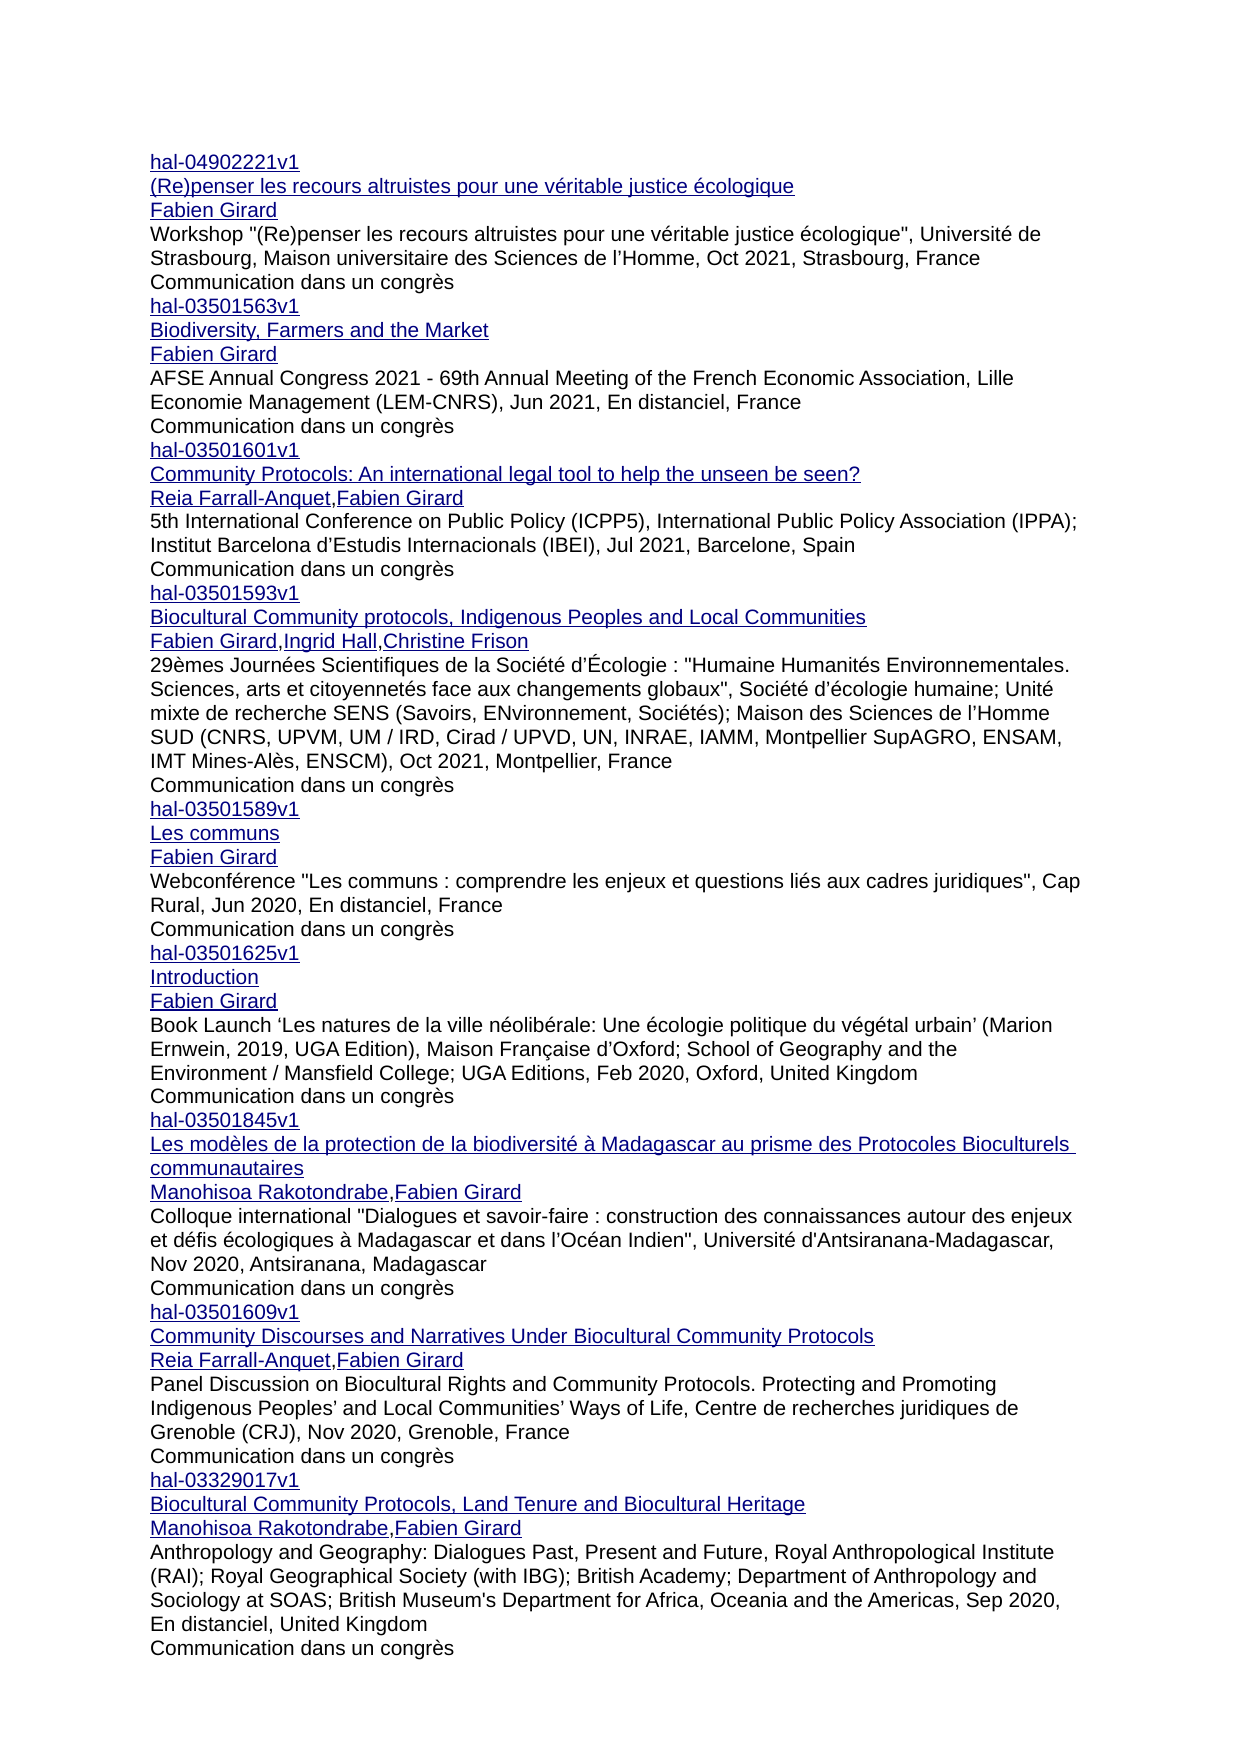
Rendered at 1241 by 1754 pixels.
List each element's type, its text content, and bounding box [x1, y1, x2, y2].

table_cell Les modèles de la protection de la biodiversité à Madagascar au prisme des Protocoles Bioculturels communautaires Manohisoa Rakotondrabe,Fabien Girard Colloque international "Dialogues et savoir-faire : construction des connaissances autour des enjeux et défis écologiques à Madagascar et dans l’Océan Indien", Université d'Antsiranana-Madagascar, Nov 2020, Antsiranana, Madagascar Communication dans un congrès hal-03501609v1 [150, 1132, 1090, 1324]
table_cell hal-04902221v1 [150, 150, 1090, 174]
table_cell Community Protocols: An international legal tool to help the unseen be seen? Reia Farrall-Anquet,Fabien Girard 5th International Conference on Public Policy (ICPP5), International Public Policy Association (IPPA); Institut Barcelona d’Estudis Internacionals (IBEI), Jul 2021, Barcelone, Spain Communication dans un congrès hal-03501593v1 [150, 461, 1090, 605]
table_cell Biocultural Community protocols, Indigenous Peoples and Local Communities Fabien Girard,Ingrid Hall,Christine Frison 29èmes Journées Scientifiques de la Société d’Écologie : "Humaine Humanités Environnementales. Sciences, arts et citoyennetés face aux changements globaux", Société d’écologie humaine; Unité mixte de recherche SENS (Savoirs, ENvironnement, Sociétés); Maison des Sciences de l’Homme SUD (CNRS, UPVM, UM / IRD, Cirad / UPVD, UN, INRAE, IAMM, Montpellier SupAGRO, ENSAM, IMT Mines-Alès, ENSCM), Oct 2021, Montpellier, France Communication dans un congrès hal-03501589v1 [150, 605, 1090, 821]
table_cell Les communs Fabien Girard Webconférence "Les communs : comprendre les enjeux et questions liés aux cadres juridiques", Cap Rural, Jun 2020, En distanciel, France Communication dans un congrès hal-03501625v1 [150, 821, 1090, 964]
table_cell Biodiversity, Farmers and the Market Fabien Girard AFSE Annual Congress 2021 - 69th Annual Meeting of the French Economic Association, Lille Economie Management (LEM-CNRS), Jun 2021, En distanciel, France Communication dans un congrès hal-03501601v1 [150, 318, 1090, 461]
table_cell (Re)penser les recours altruistes pour une véritable justice écologique Fabien Girard Workshop "(Re)penser les recours altruistes pour une véritable justice écologique", Université de Strasbourg, Maison universitaire des Sciences de l’Homme, Oct 2021, Strasbourg, France Communication dans un congrès hal-03501563v1 [150, 174, 1090, 318]
table_cell Biocultural Community Protocols, Land Tenure and Biocultural Heritage Manohisoa Rakotondrabe,Fabien Girard Anthropology and Geography: Dialogues Past, Present and Future, Royal Anthropological Institute (RAI); Royal Geographical Society (with IBG); British Academy; Department of Anthropology and Sociology at SOAS; British Museum's Department for Africa, Oceania and the Americas, Sep 2020, En distanciel, United Kingdom Communication dans un congrès [150, 1492, 1090, 1659]
table_cell Community Discourses and Narratives Under Biocultural Community Protocols Reia Farrall-Anquet,Fabien Girard Panel Discussion on Biocultural Rights and Community Protocols. Protecting and Promoting Indigenous Peoples’ and Local Communities’ Ways of Life, Centre de recherches juridiques de Grenoble (CRJ), Nov 2020, Grenoble, France Communication dans un congrès hal-03329017v1 [150, 1324, 1090, 1492]
table_cell Introduction Fabien Girard Book Launch ‘Les natures de la ville néolibérale: Une écologie politique du végétal urbain’ (Marion Ernwein, 2019, UGA Edition), Maison Française d’Oxford; School of Geography and the Environment / Mansfield College; UGA Editions, Feb 2020, Oxford, United Kingdom Communication dans un congrès hal-03501845v1 [150, 965, 1090, 1132]
